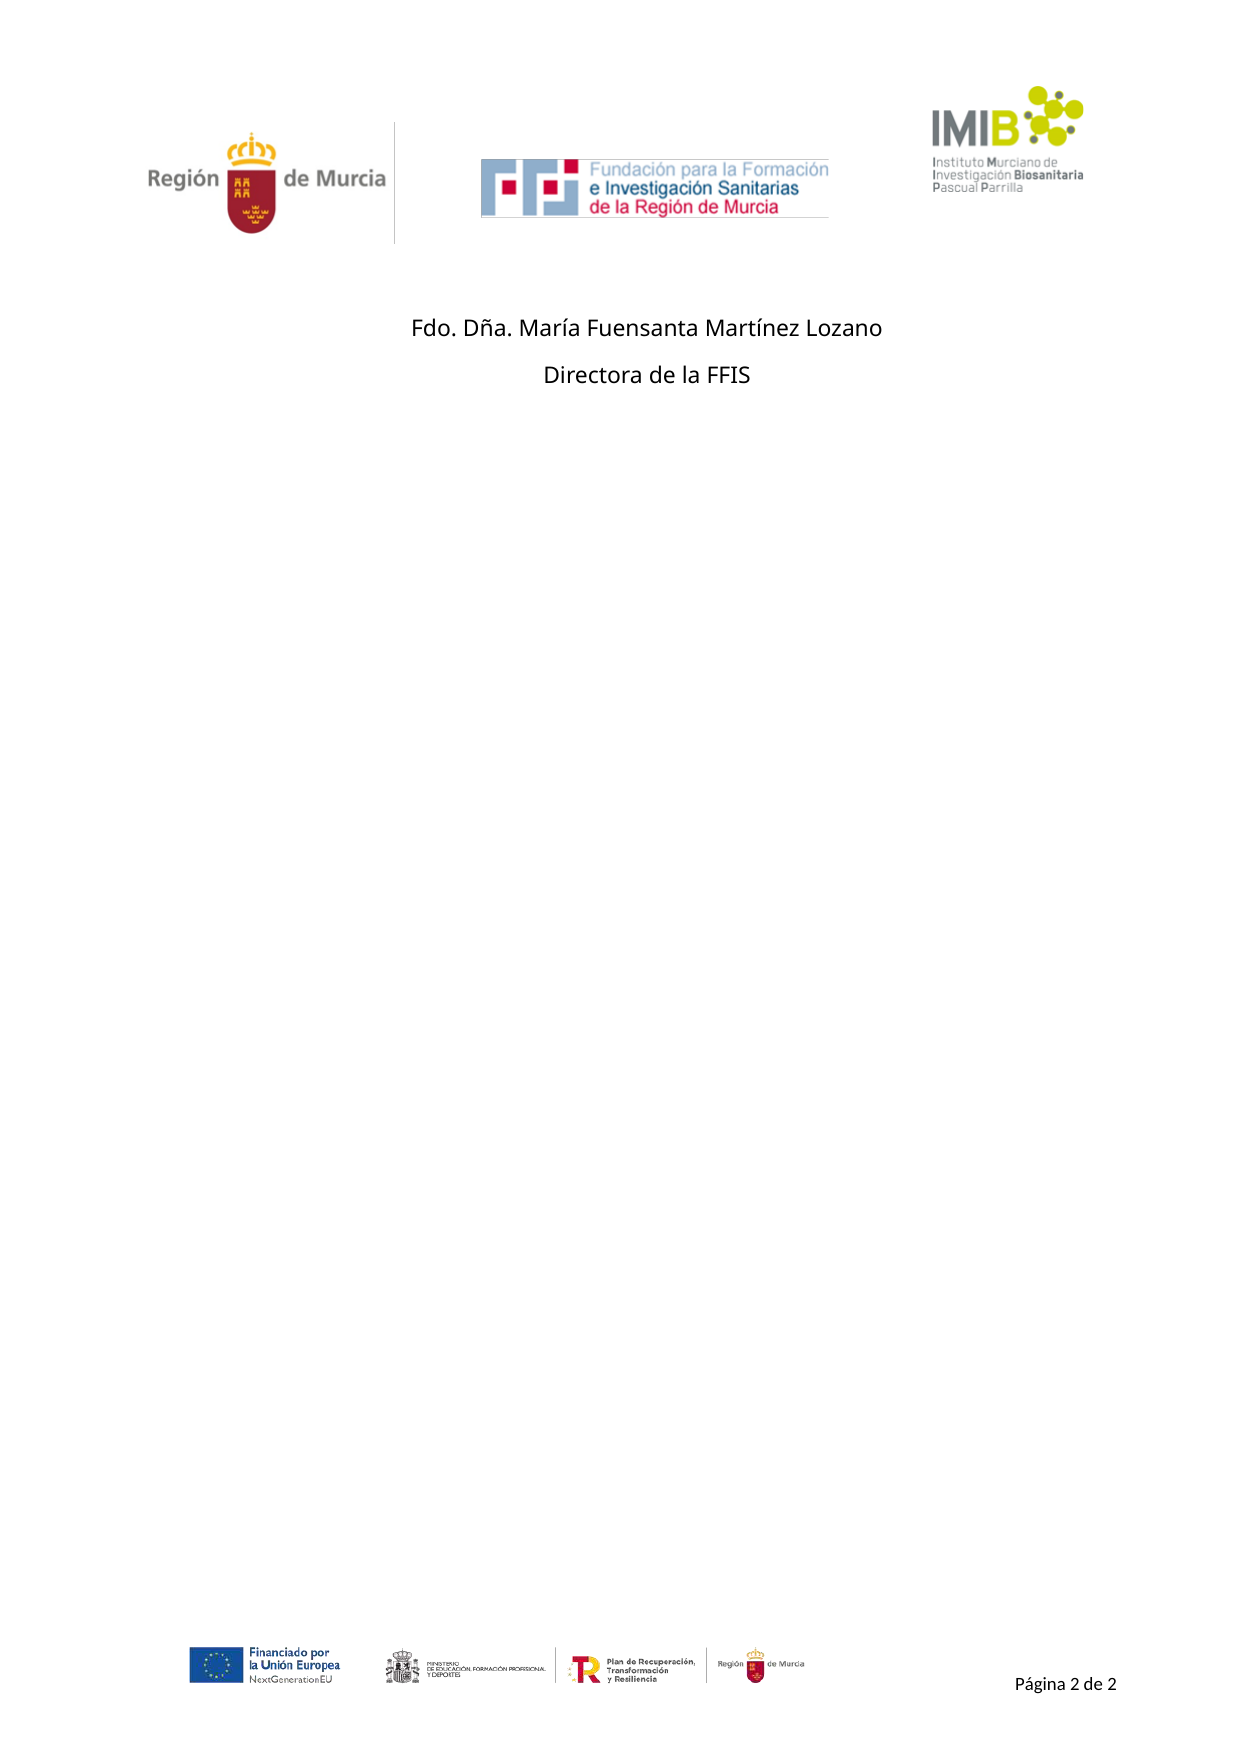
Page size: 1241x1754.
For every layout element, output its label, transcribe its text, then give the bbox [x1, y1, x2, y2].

text Fdo. Dña. María Fuensanta Martínez Lozano [142, 312, 1152, 344]
text Directora de la FFIS [142, 359, 1152, 391]
